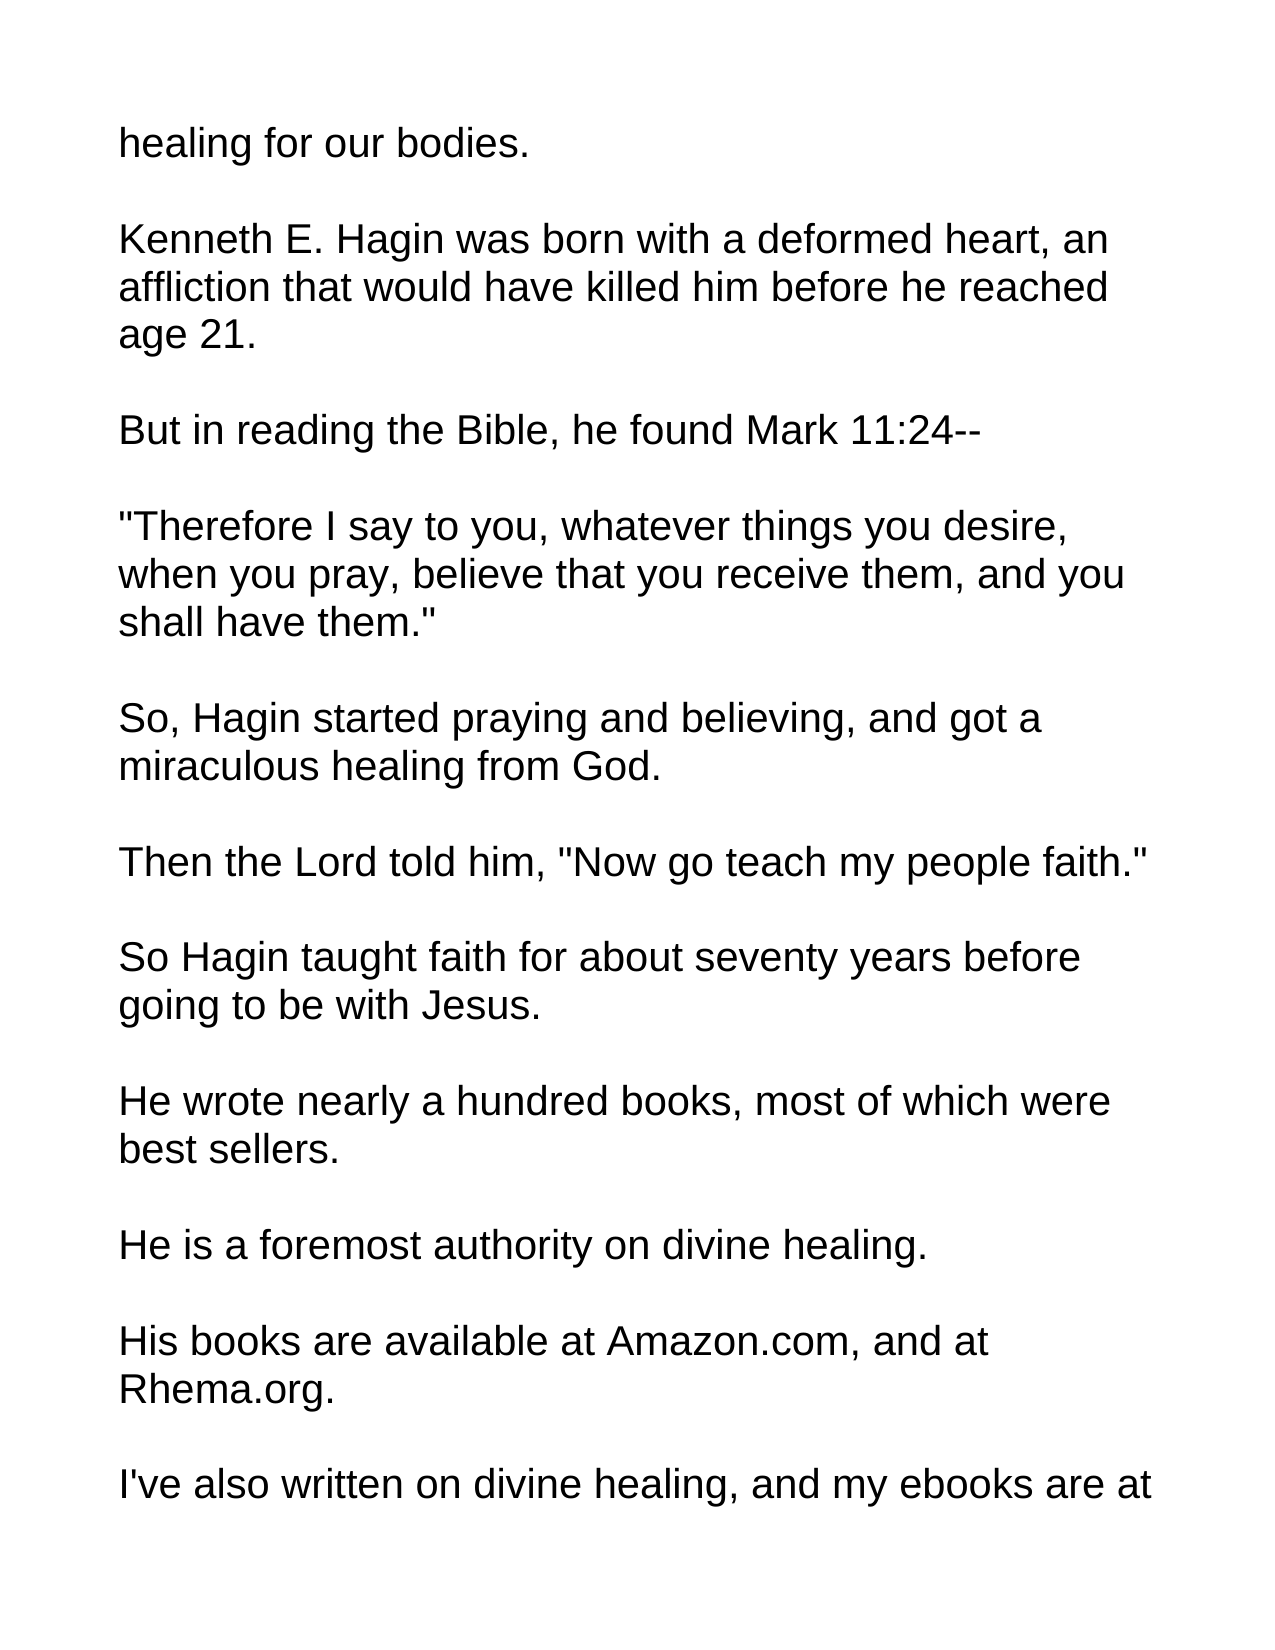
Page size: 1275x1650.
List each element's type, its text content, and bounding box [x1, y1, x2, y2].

text But in reading the Bible, he found Mark 11:24-- [118, 406, 1157, 453]
text Kenneth E. Hagin was born with a deformed heart, an affliction that would have killed him before he reached age 21. [118, 214, 1157, 358]
text Then the Lord told him, "Now go teach my people faith." [118, 837, 1157, 885]
text So Hagin taught faith for about seventy years before going to be with Jesus. [118, 933, 1157, 1028]
text I've also written on divine healing, and my ebooks are at [118, 1460, 1157, 1508]
text healing for our bodies. [118, 118, 1157, 166]
text His books are available at Amazon.com, and at Rhema.org. [118, 1316, 1157, 1412]
text He wrote nearly a hundred books, most of which were best sellers. [118, 1076, 1157, 1172]
text "Therefore I say to you, whatever things you desire, when you pray, believe that you receive them, and you shall have them." [118, 501, 1157, 645]
text He is a foremost authority on divine healing. [118, 1220, 1157, 1268]
text So, Hagin started praying and believing, and got a miraculous healing from God. [118, 693, 1157, 789]
